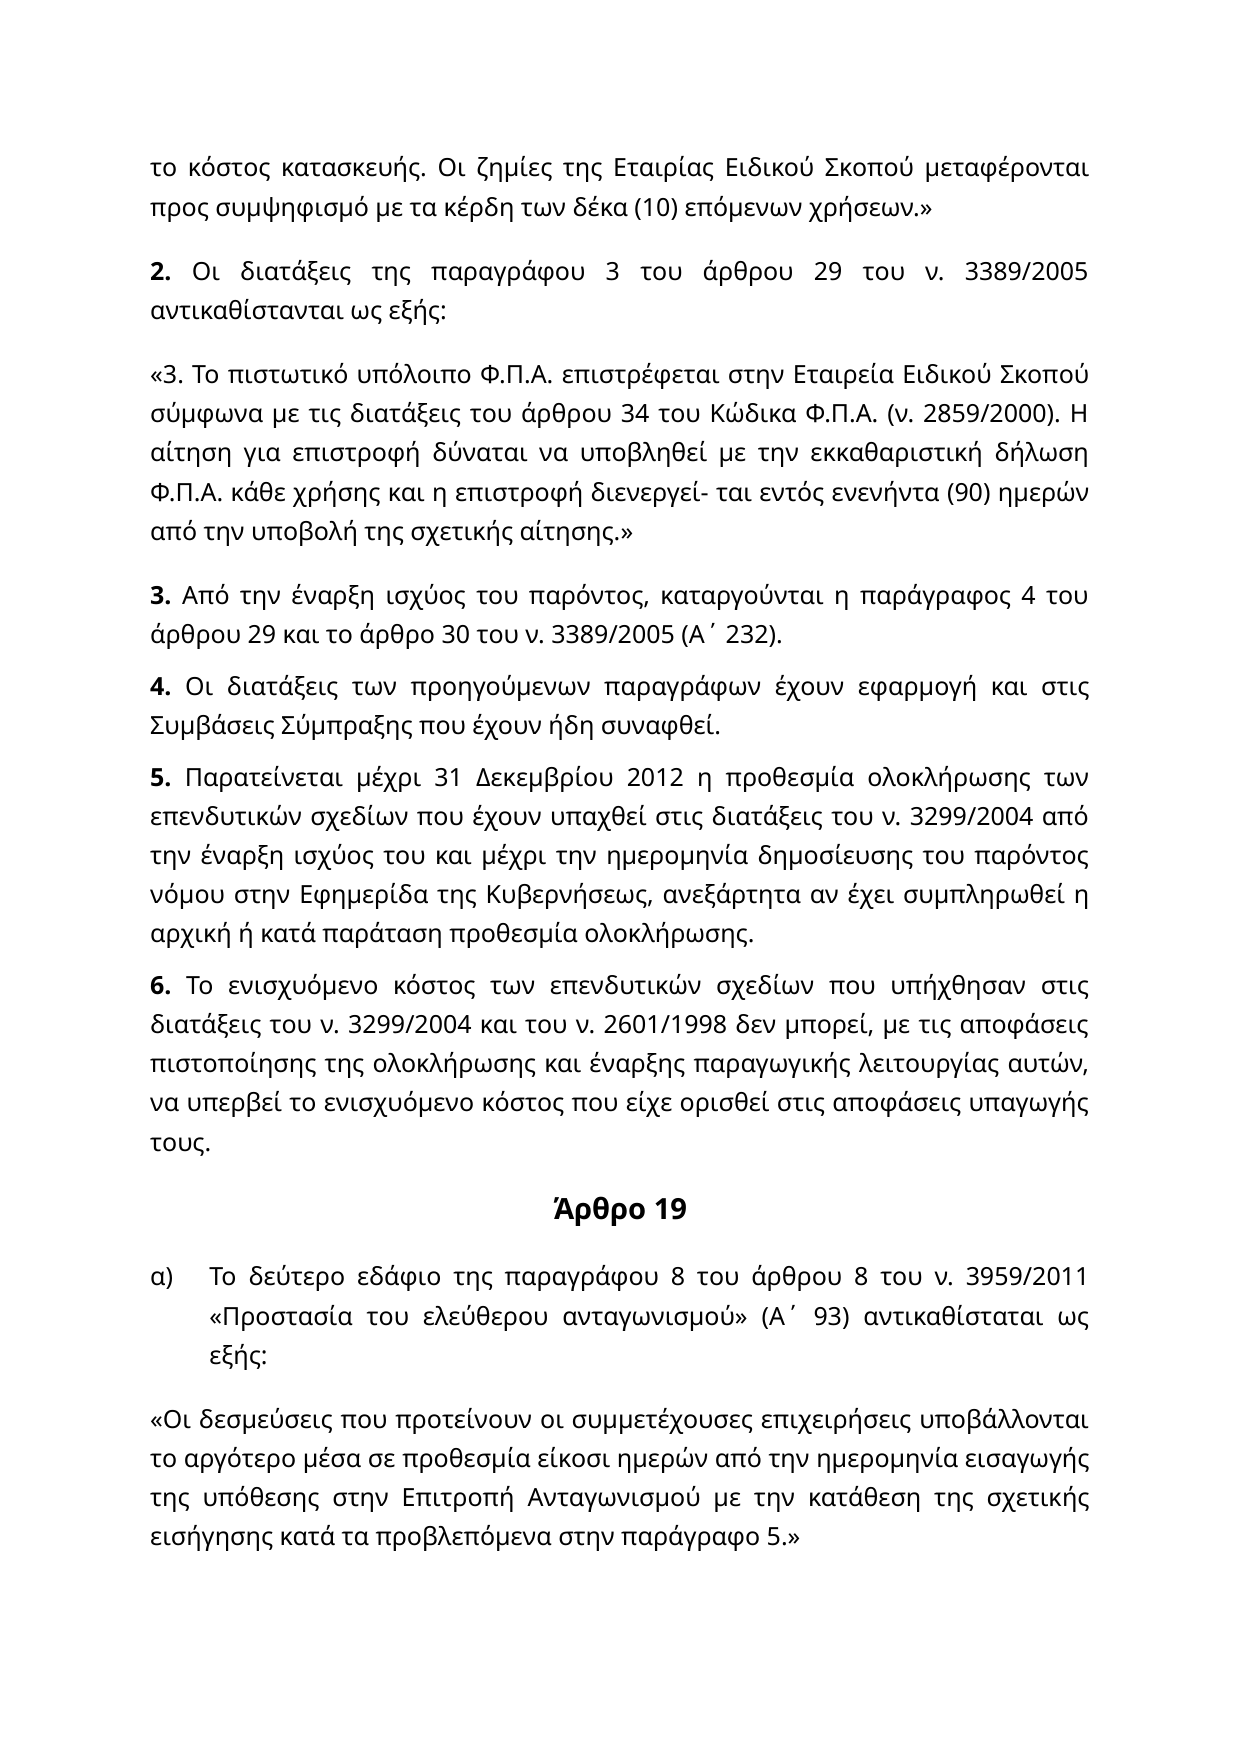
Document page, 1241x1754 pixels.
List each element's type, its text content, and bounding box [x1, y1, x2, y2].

text 3. Από την έναρξη ισχύος του παρόντος, καταργούνται η παράγραφος 4 του άρθρου 29 και το άρθρο 30 του ν. 3389/2005 (Α΄ 232). [150, 577, 1090, 651]
text το κόστος κατασκευής. Οι ζημίες της Εταιρίας Ειδικού Σκοπού μεταφέρονται προς συμψηφισμό με τα κέρδη των δέκα (10) επόμενων χρήσεων.» [150, 150, 1090, 223]
list α) Το δεύτερο εδάφιο της παραγράφου 8 του άρθρου 8 του ν. 3959/2011 «Προστασία του ελεύθερου ανταγωνισμού» (Α΄ 93) αντικαθίσταται ως εξής: [150, 1259, 1090, 1371]
text 5. Παρατείνεται μέχρι 31 Δεκεμβρίου 2012 η προθεσμία ολοκλήρωσης των επενδυτικών σχεδίων που έχουν υπαχθεί στις διατάξεις του ν. 3299/2004 από την έναρξη ισχύος του και μέχρι την ημερομηνία δημοσίευσης του παρόντος νόμου στην Εφημερίδα της Κυβερνήσεως, ανεξάρτητα αν έχει συμπληρωθεί η αρχική ή κατά παράταση προθεσμία ολοκλήρωσης. [150, 759, 1090, 950]
text 6. Το ενισχυόμενο κόστος των επενδυτικών σχεδίων που υπήχθησαν στις διατάξεις του ν. 3299/2004 και του ν. 2601/1998 δεν μπορεί, με τις αποφάσεις πιστοποίησης της ολοκλήρωσης και έναρξης παραγωγικής λειτουργίας αυτών, να υπερβεί το ενισχυόμενο κόστος που είχε ορισθεί στις αποφάσεις υπαγωγής τους. [150, 967, 1090, 1158]
text 4. Οι διατάξεις των προηγούμενων παραγράφων έχουν εφαρμογή και στις Συμβάσεις Σύμπραξης που έχουν ήδη συναφθεί. [150, 668, 1090, 742]
text «3. Το πιστωτικό υπόλοιπο Φ.Π.Α. επιστρέφεται στην Εταιρεία Ειδικού Σκοπού σύμφωνα με τις διατάξεις του άρθρου 34 του Κώδικα Φ.Π.Α. (ν. 2859/2000). Η αίτηση για επιστροφή δύναται να υποβληθεί με την εκκαθαριστική δήλωση Φ.Π.Α. κάθε χρήσης και η επιστροφή διενεργεί- ται εντός ενενήντα (90) ημερών από την υποβολή της σχετικής αίτησης.» [150, 357, 1090, 547]
text 2. Οι διατάξεις της παραγράφου 3 του άρθρου 29 του ν. 3389/2005 αντικαθίστανται ως εξής: [150, 253, 1090, 327]
text «Οι δεσμεύσεις που προτείνουν οι συμμετέχουσες επιχειρήσεις υποβάλλονται το αργότερο μέσα σε προθεσμία είκοσι ημερών από την ημερομηνία εισαγωγής της υπόθεσης στην Επιτροπή Ανταγωνισμού με την κατάθεση της σχετικής εισήγησης κατά τα προβλεπόμενα στην παράγραφο 5.» [150, 1401, 1090, 1553]
subtitle Άρθρο 19 [150, 1188, 1090, 1228]
